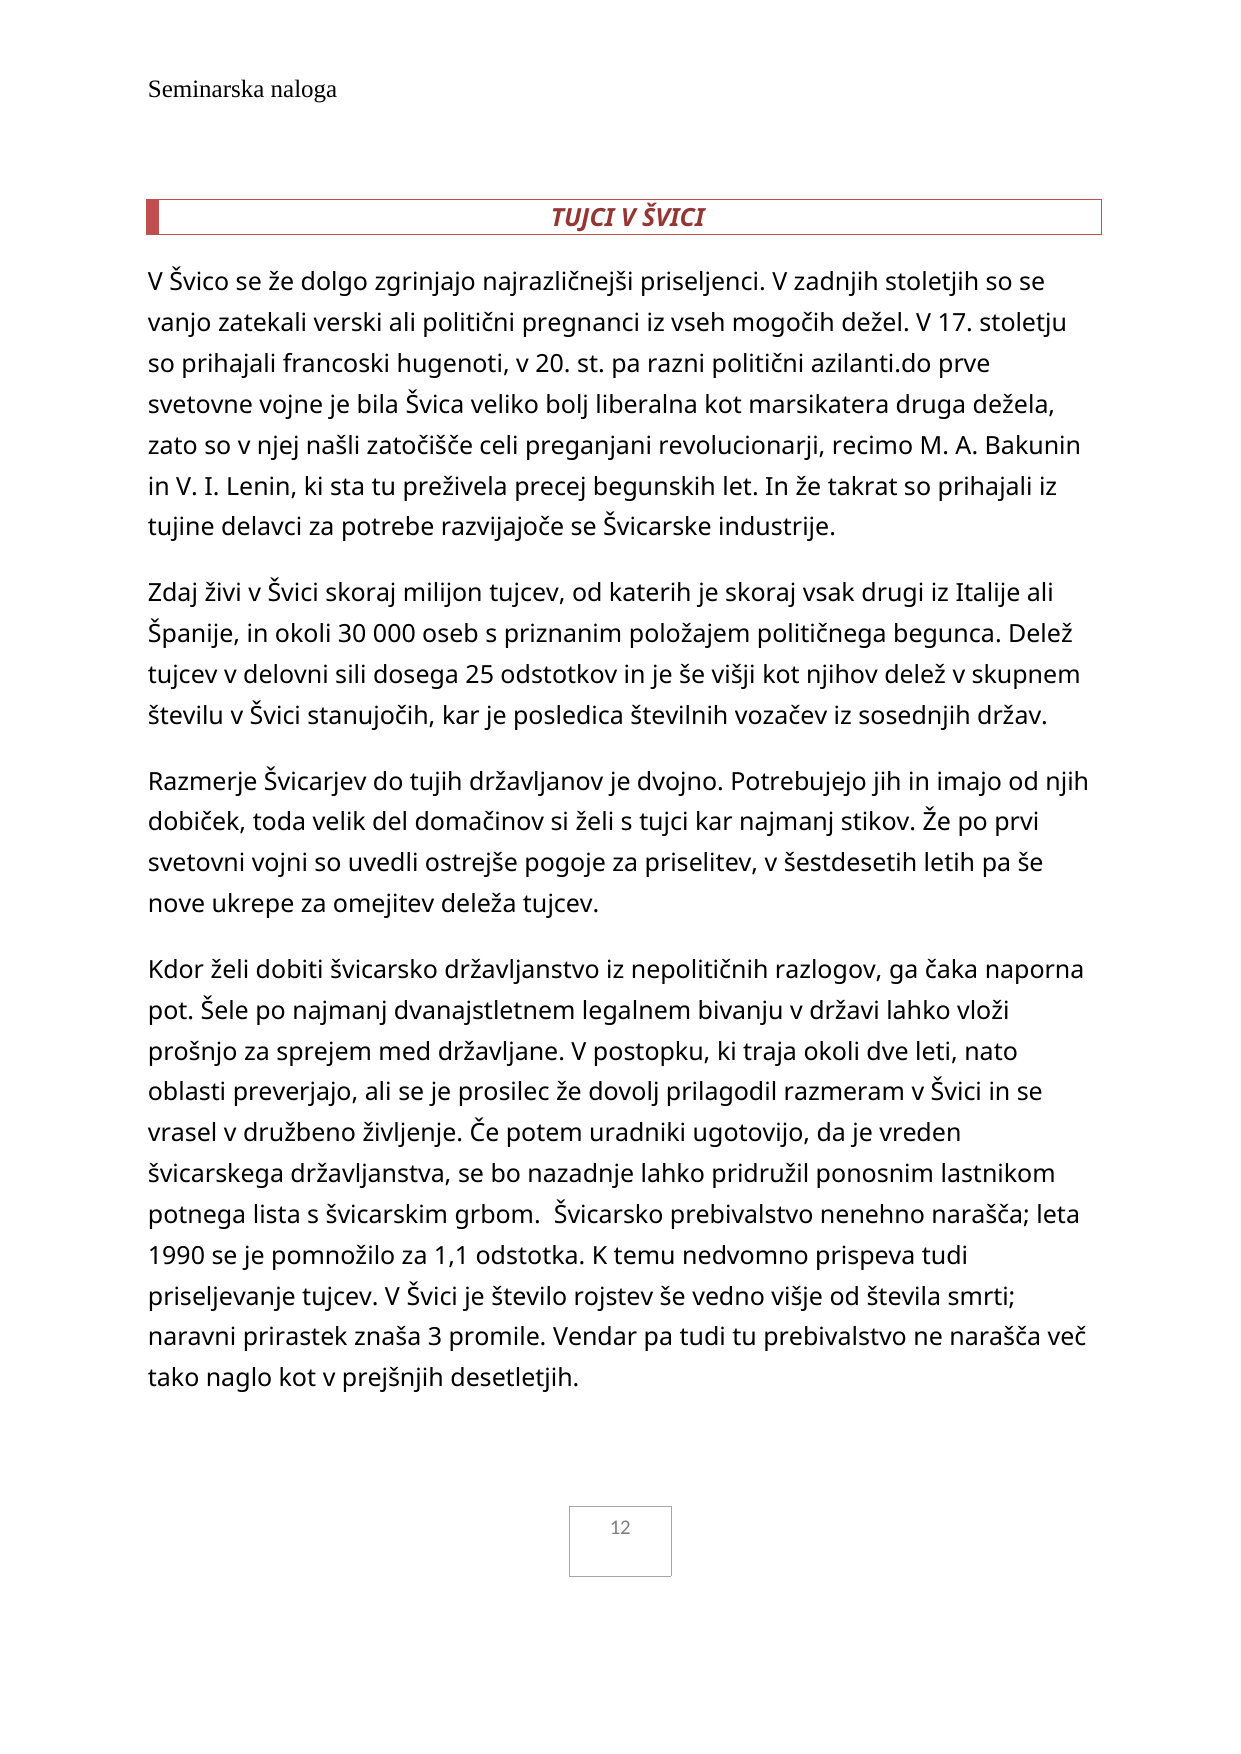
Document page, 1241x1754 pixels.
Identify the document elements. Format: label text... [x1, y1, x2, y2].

subtitle TUJCI V ŠVICI [159, 200, 1101, 234]
text V Švico se že dolgo zgrinjajo najrazličnejši priseljenci. V zadnjih stoletjih so se vanjo zatekali verski ali politični pregnanci iz vseh mogočih dežel. V 17. stoletju so prihajali francoski hugenoti, v 20. st. pa razni politični azilanti.do prve svetovne vojne je bila Švica veliko bolj liberalna kot marsikatera druga dežela, zato so v njej našli zatočišče celi preganjani revolucionarji, recimo M. A. Bakunin in V. I. Lenin, ki sta tu preživela precej begunskih let. In že takrat so prihajali iz tujine delavci za potrebe razvijajoče se Švicarske industrije. [148, 264, 1093, 543]
text Kdor želi dobiti švicarsko državljanstvo iz nepolitičnih razlogov, ga čaka naporna pot. Šele po najmanj dvanajstletnem legalnem bivanju v državi lahko vloži prošnjo za sprejem med državljane. V postopku, ki traja okoli dve leti, nato oblasti preverjajo, ali se je prosilec že dovolj prilagodil razmeram v Švici in se vrasel v družbeno življenje. Če potem uradniki ugotovijo, da je vreden švicarskega državljanstva, se bo nazadnje lahko pridružil ponosnim lastnikom potnega lista s švicarskim grbom. Švicarsko prebivalstvo nenehno narašča; leta 1990 se je pomnožilo za 1,1 odstotka. K temu nedvomno prispeva tudi priseljevanje tujcev. V Švici je število rojstev še vedno višje od števila smrti; naravni prirastek znaša 3 promile. Vendar pa tudi tu prebivalstvo ne narašča več tako naglo kot v prejšnjih desetletjih. [148, 952, 1093, 1394]
text Razmerje Švicarjev do tujih državljanov je dvojno. Potrebujejo jih in imajo od njih dobiček, toda velik del domačinov si želi s tujci kar najmanj stikov. Že po prvi svetovni vojni so uvedli ostrejše pogoje za priselitev, v šestdesetih letih pa še nove ukrepe za omejitev deleža tujcev. [148, 763, 1093, 920]
text Zdaj živi v Švici skoraj milijon tujcev, od katerih je skoraj vsak drugi iz Italije ali Španije, in okoli 30 000 oseb s priznanim položajem političnega begunca. Delež tujcev v delovni sili dosega 25 odstotkov in je še višji kot njihov delež v skupnem številu v Švici stanujočih, kar je posledica številnih vozačev iz sosednjih držav. [148, 575, 1093, 731]
